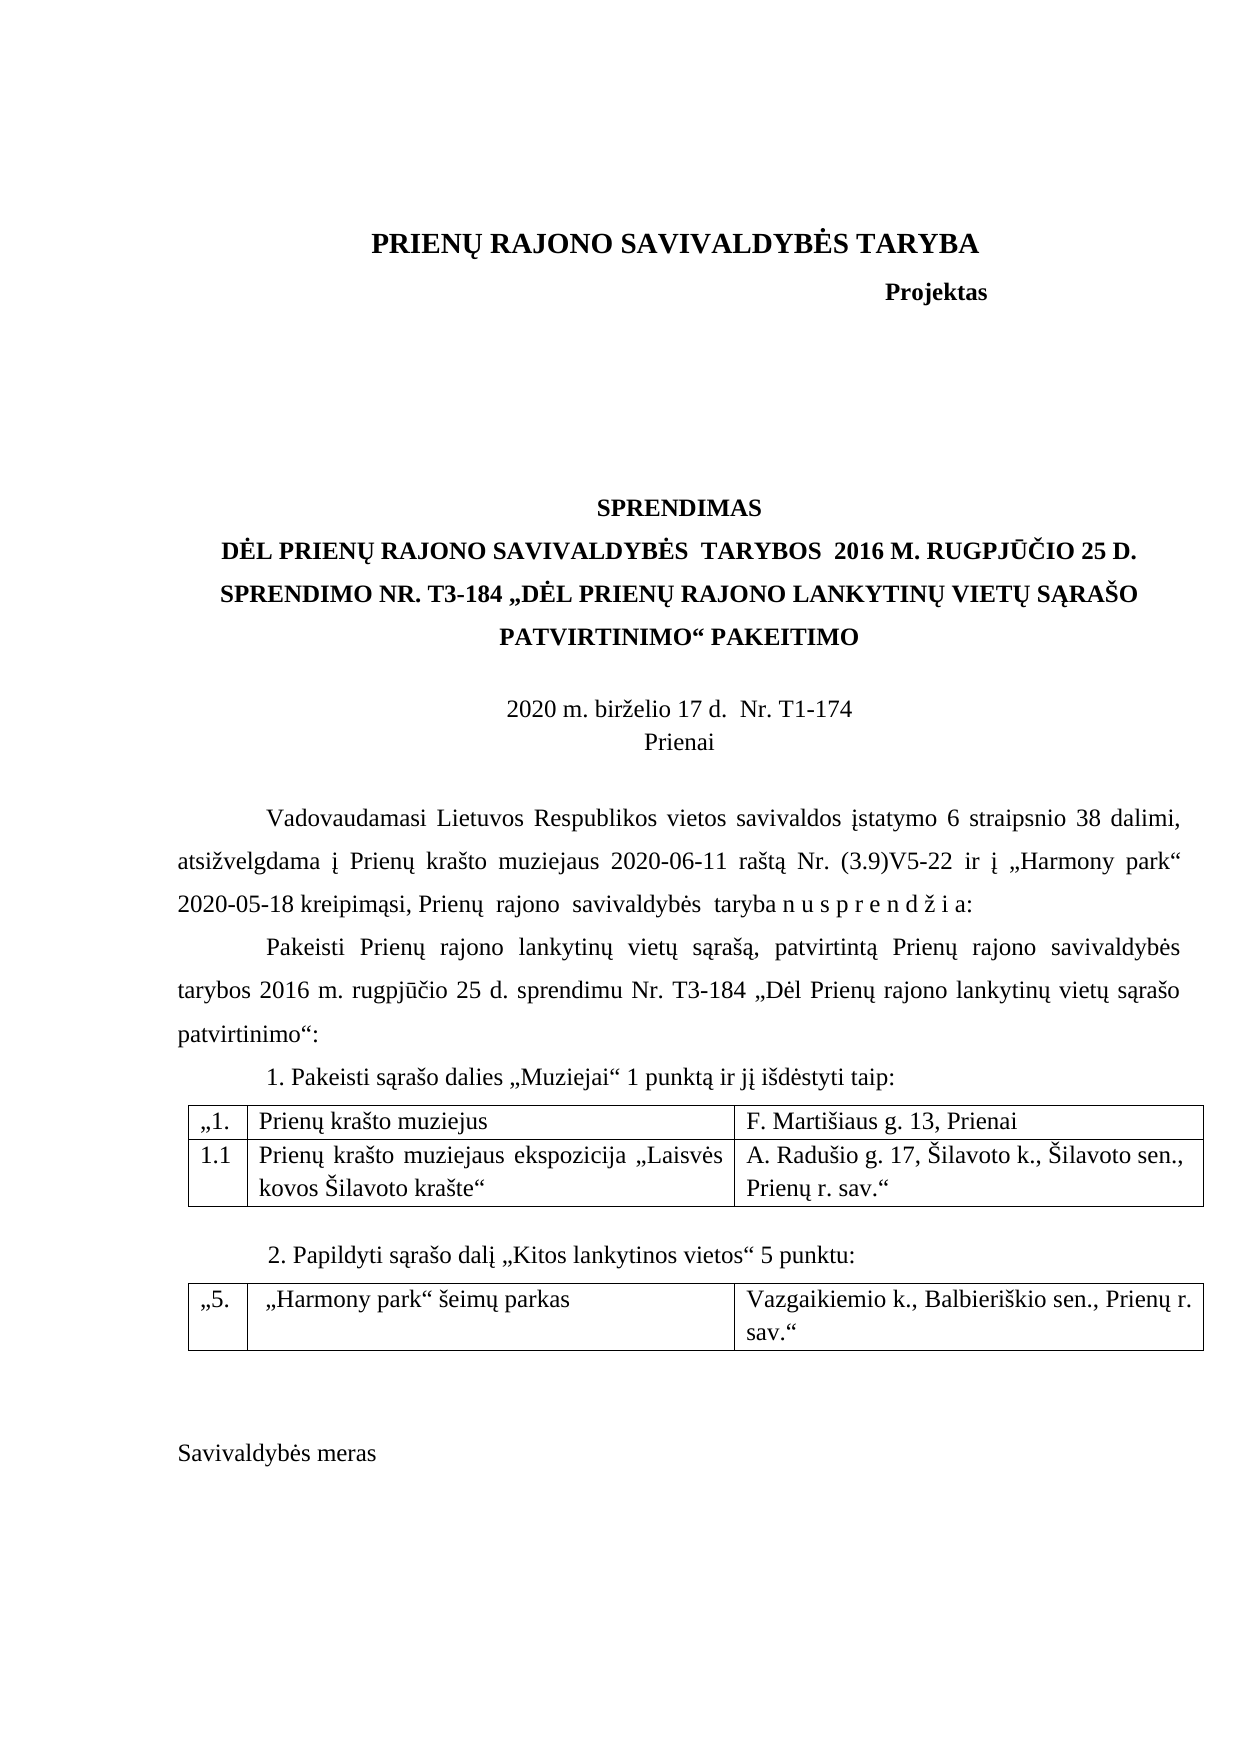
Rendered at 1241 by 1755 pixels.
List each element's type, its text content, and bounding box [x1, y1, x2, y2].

text Vadovaudamasi Lietuvos Respublikos vietos savivaldos įstatymo 6 straipsnio 38 dalimi, atsižvelgdama į Prienų krašto muziejaus 2020-06-11 raštą Nr. (3.9)V5-22 ir į „Harmony park“ 2020-05-18 kreipimąsi, Prienų rajono savivaldybės taryba n u s p r e n d ž i a: [177, 803, 1181, 918]
text Pakeisti Prienų rajono lankytinų vietų sąrašą, patvirtintą Prienų rajono savivaldybės tarybos 2016 m. rugpjūčio 25 d. sprendimu Nr. T3-184 „Dėl Prienų rajono lankytinų vietų sąrašo patvirtinimo“: [177, 932, 1181, 1047]
table_cell Prienų krašto muziejaus ekspozicija „Laisvės kovos Šilavoto krašte“ [248, 1140, 734, 1206]
table_header „Harmony park“ šeimų parkas [248, 1284, 734, 1350]
table_header F. Martišiaus g. 13, Prienai [735, 1106, 1203, 1139]
table_header Vazgaikiemio k., Balbieriškio sen., Prienų r. sav.“ [735, 1284, 1203, 1350]
table_cell 1.1 [189, 1140, 247, 1206]
text PRIENŲ RAJONO SAVIVALDYBĖS TARYBA [346, 226, 1005, 260]
table_header Prienų krašto muziejus [248, 1106, 734, 1139]
table_cell A. Radušio g. 17, Šilavoto k., Šilavoto sen., Prienų r. sav.“ [735, 1140, 1203, 1206]
text 2020 m. birželio 17 d. Nr. T1-174 [177, 694, 1181, 723]
text DĖL PRIENŲ RAJONO SAVIVALDYBĖS TARYBOS 2016 M. RUGPJŪČIO 25 D. SPRENDIMO NR. T3-184 „DĖL PRIENŲ RAJONO LANKYTINŲ VIETŲ SĄRAŠO PATVIRTINIMO“ PAKEITIMO [177, 536, 1181, 651]
text Sprendimas [177, 493, 1181, 521]
text 1. Pakeisti sąrašo dalies „Muziejai“ 1 punktą ir jį išdėstyti taip: [177, 1062, 1181, 1091]
text Savivaldybės meras [177, 1438, 1181, 1466]
table_header „1. [189, 1106, 247, 1139]
table_header „5. [189, 1284, 247, 1350]
text 2. Papildyti sąrašo dalį „Kitos lankytinos vietos“ 5 punktu: [177, 1240, 1181, 1269]
text Prienai [177, 727, 1181, 756]
text Projektas [177, 277, 1181, 306]
